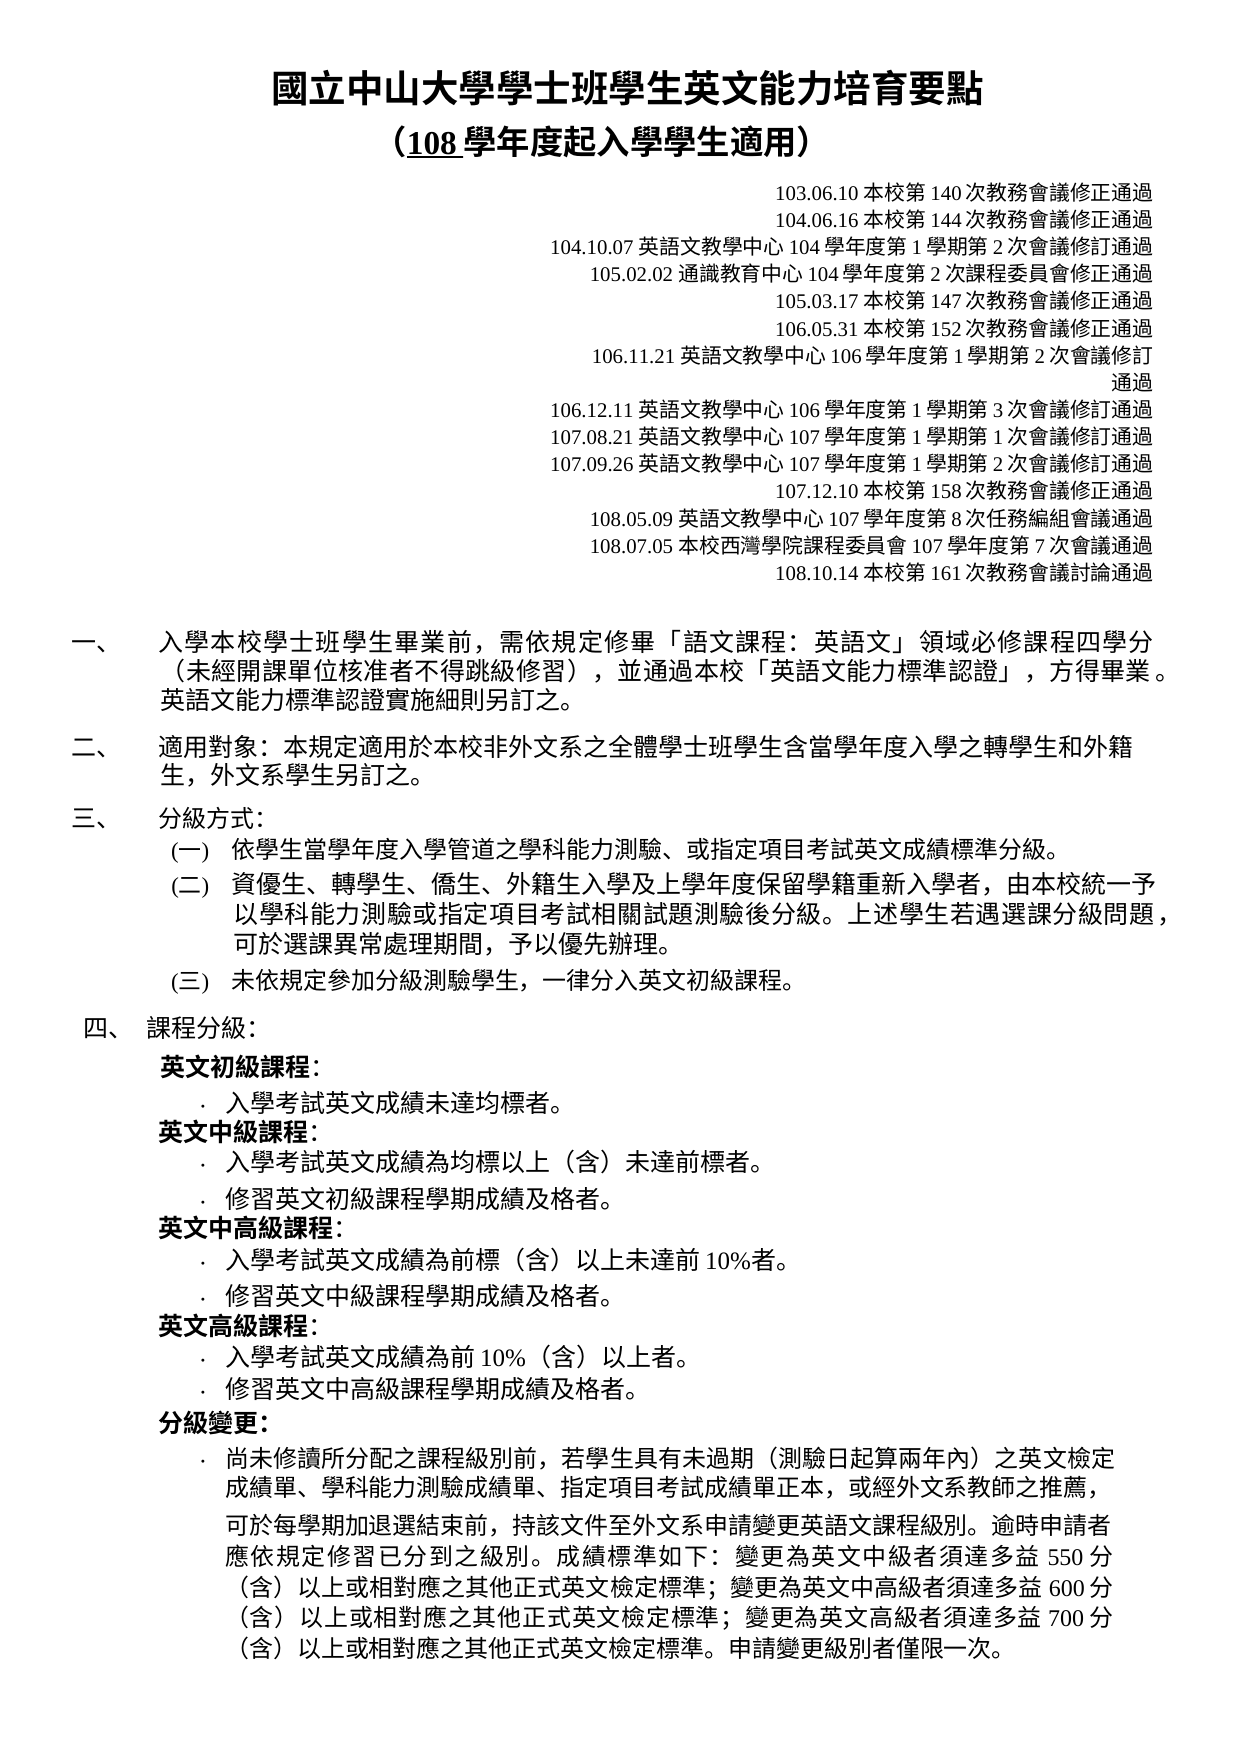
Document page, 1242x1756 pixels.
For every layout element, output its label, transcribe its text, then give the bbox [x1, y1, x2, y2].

text 108.10.14 本校第161次教務會議討論通過 [71, 560, 1153, 586]
text 分級變更： [158, 1408, 1157, 1438]
text 106.05.31 本校第152次教務會議修正通過 [71, 316, 1153, 341]
text 103.06.10 本校第140次教務會議修正通過 [71, 180, 1153, 205]
text 107.09.26 英語文教學中心107學年度第1學期第2次會議修訂通過 [71, 452, 1153, 477]
text 107.12.10 本校第158次教務會議修正通過 [71, 479, 1153, 504]
text 英文初級課程： [160, 1053, 1157, 1083]
text 105.02.02 通識教育中心104學年度第2次課程委員會修正通過 [71, 261, 1153, 287]
list 入學考試英文成績為均標以上（含）未達前標者。 [200, 1148, 1157, 1178]
text 105.03.17 本校第147次教務會議修正通過 [71, 289, 1153, 314]
list 修習英文中高級課程學期成績及格者。 [200, 1375, 1157, 1405]
text 一、 入學本校學士班學生畢業前，需依規定修畢「語文課程：英語文」領域必修課程四學分（未經開課單位核准者不得跳級修習），並通過本校「英語文能力標準認證」，方得畢業。英語文能力標準認證實施細則另訂之。 [71, 628, 1155, 715]
text 三、 分級方式： [71, 804, 1157, 834]
text 可於每學期加退選結束前，持該文件至外文系申請變更英語文課程級別。逾時申請者應依規定修習已分到之級別。成績標準如下：變更為英文中級者須達多益550分（含）以上或相對應之其他正式英文檢定標準；變更為英文中高級者須達多益600分（含）以上或相對應之其他正式英文檢定標準；變更為英文高級者須達多益700分（含）以上或相對應之其他正式英文檢定標準。申請變更級別者僅限一次。 [225, 1509, 1113, 1664]
text 106.12.11 英語文教學中心106學年度第1學期第3次會議修訂通過 [71, 397, 1153, 423]
list 修習英文中級課程學期成績及格者。英文高級課程： [158, 1282, 626, 1341]
text 四、 課程分級： [83, 1013, 1157, 1043]
text 二、 適用對象：本規定適用於本校非外文系之全體學士班學生含當學年度入學之轉學生和外籍生，外文系學生另訂之。 [71, 734, 1138, 790]
text 104.06.16 本校第144次教務會議修正通過 [71, 207, 1153, 233]
list 入學考試英文成績未達均標者。英文中級課程： [158, 1090, 576, 1147]
text 104.10.07 英語文教學中心104學年度第1學期第2次會議修訂通過 [71, 234, 1153, 260]
text (三) 未依規定參加分級測驗學生，一律分入英文初級課程。 [171, 964, 1157, 996]
list 尚未修讀所分配之課程級別前，若學生具有未過期（測驗日起算兩年內）之英文檢定成績單、學科能力測驗成績單、指定項目考試成績單正本，或經外文系教師之推薦， [200, 1444, 1118, 1502]
text 通過 [71, 370, 1153, 395]
text 107.08.21 英語文教學中心107學年度第1學期第1次會議修訂通過 [71, 424, 1153, 450]
list 入學考試英文成績為前10%（含）以上者。 [200, 1342, 1157, 1373]
text 108.05.09 英語文教學中心107學年度第8次任務編組會議通過 [71, 506, 1153, 531]
text 108.07.05 本校西灣學院課程委員會107學年度第7次會議通過 [71, 533, 1153, 558]
text （108學年度起入學學生適用） [71, 122, 1132, 162]
text (二) 資優生、轉學生、僑生、外籍生入學及上學年度保留學籍重新入學者，由本校統一予以學科能力測驗或指定項目考試相關試題測驗後分級。上述學生若遇選課分級問題，可於選課異常處理期間，予以優先辦理。 [171, 870, 1157, 960]
text (一) 依學生當學年度入學管道之學科能力測驗、或指定項目考試英文成績標準分級。 [171, 834, 1157, 864]
text 106.11.21 英語文教學中心106學年度第1學期第2次會議修訂 [71, 343, 1153, 368]
text 國立中山大學學士班學生英文能力培育要點 [271, 67, 1157, 112]
list 入學考試英文成績為前標（含）以上未達前10%者。 [200, 1245, 1157, 1275]
list 修習英文初級課程學期成績及格者。英文中高級課程： [158, 1185, 626, 1243]
